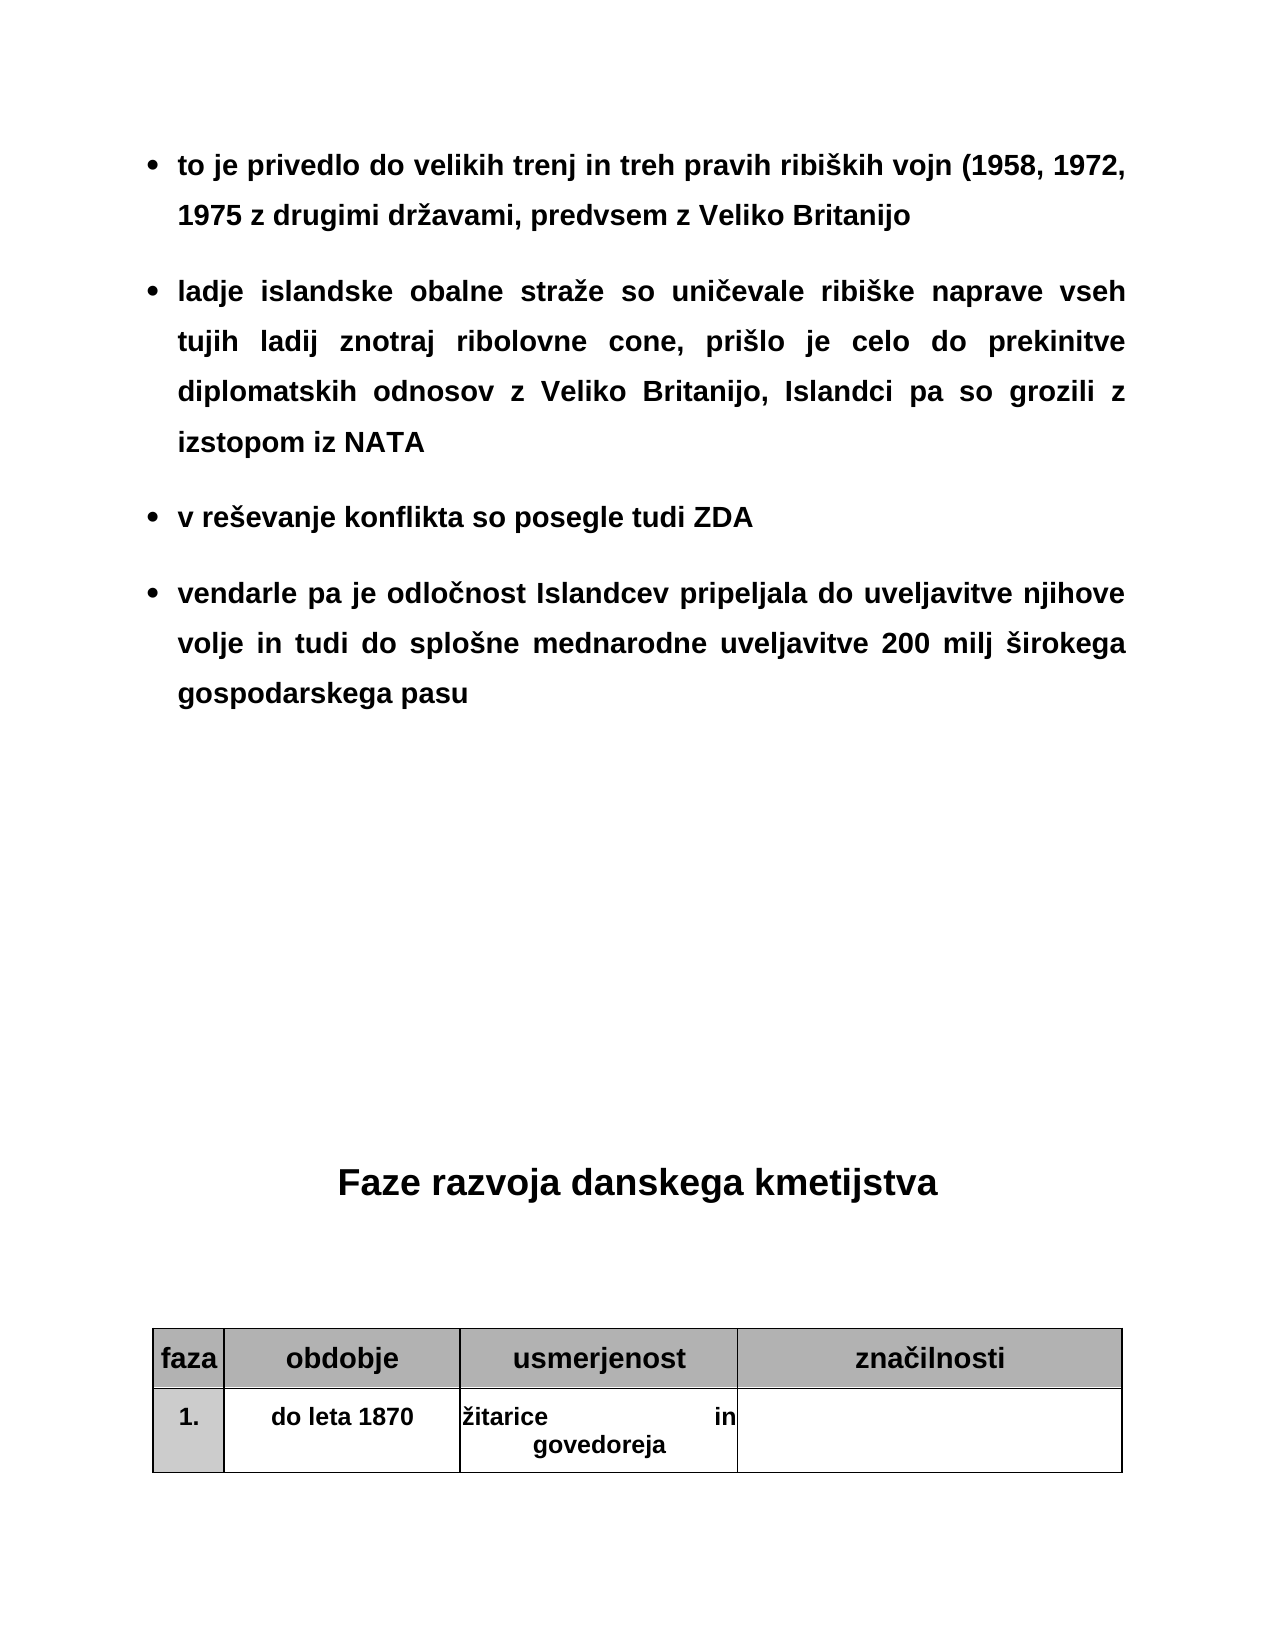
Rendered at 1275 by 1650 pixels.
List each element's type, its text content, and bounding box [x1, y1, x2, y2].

table_header usmerjenost [461, 1329, 737, 1387]
table_cell žitarice in govedoreja [461, 1389, 737, 1472]
text Faze razvoja danskega kmetijstva [148, 1161, 1127, 1204]
list v reševanje konflikta so posegle tudi ZDA [148, 500, 1127, 534]
list to je privedlo do velikih trenj in treh pravih ribiških vojn (1958, 1972, 1975 z drugimi državami, predvsem z Veliko Britanijo [148, 148, 1127, 232]
table_header obdobje [225, 1329, 459, 1387]
list ladje islandske obalne straže so uničevale ribiške naprave vseh tujih ladij znotraj ribolovne cone, prišlo je celo do prekinitve diplomatskih odnosov z Veliko Britanijo, Islandci pa so grozili z izstopom iz NATA [148, 273, 1127, 458]
table_header faza [154, 1329, 223, 1387]
table_cell do leta 1870 [225, 1389, 459, 1472]
table_header značilnosti [738, 1329, 1121, 1387]
list vendarle pa je odločnost Islandcev pripeljala do uveljavitve njihove volje in tudi do splošne mednarodne uveljavitve 200 milj širokega gospodarskega pasu [148, 576, 1127, 710]
table_cell 1. [154, 1389, 223, 1472]
table_cell [738, 1389, 1121, 1472]
